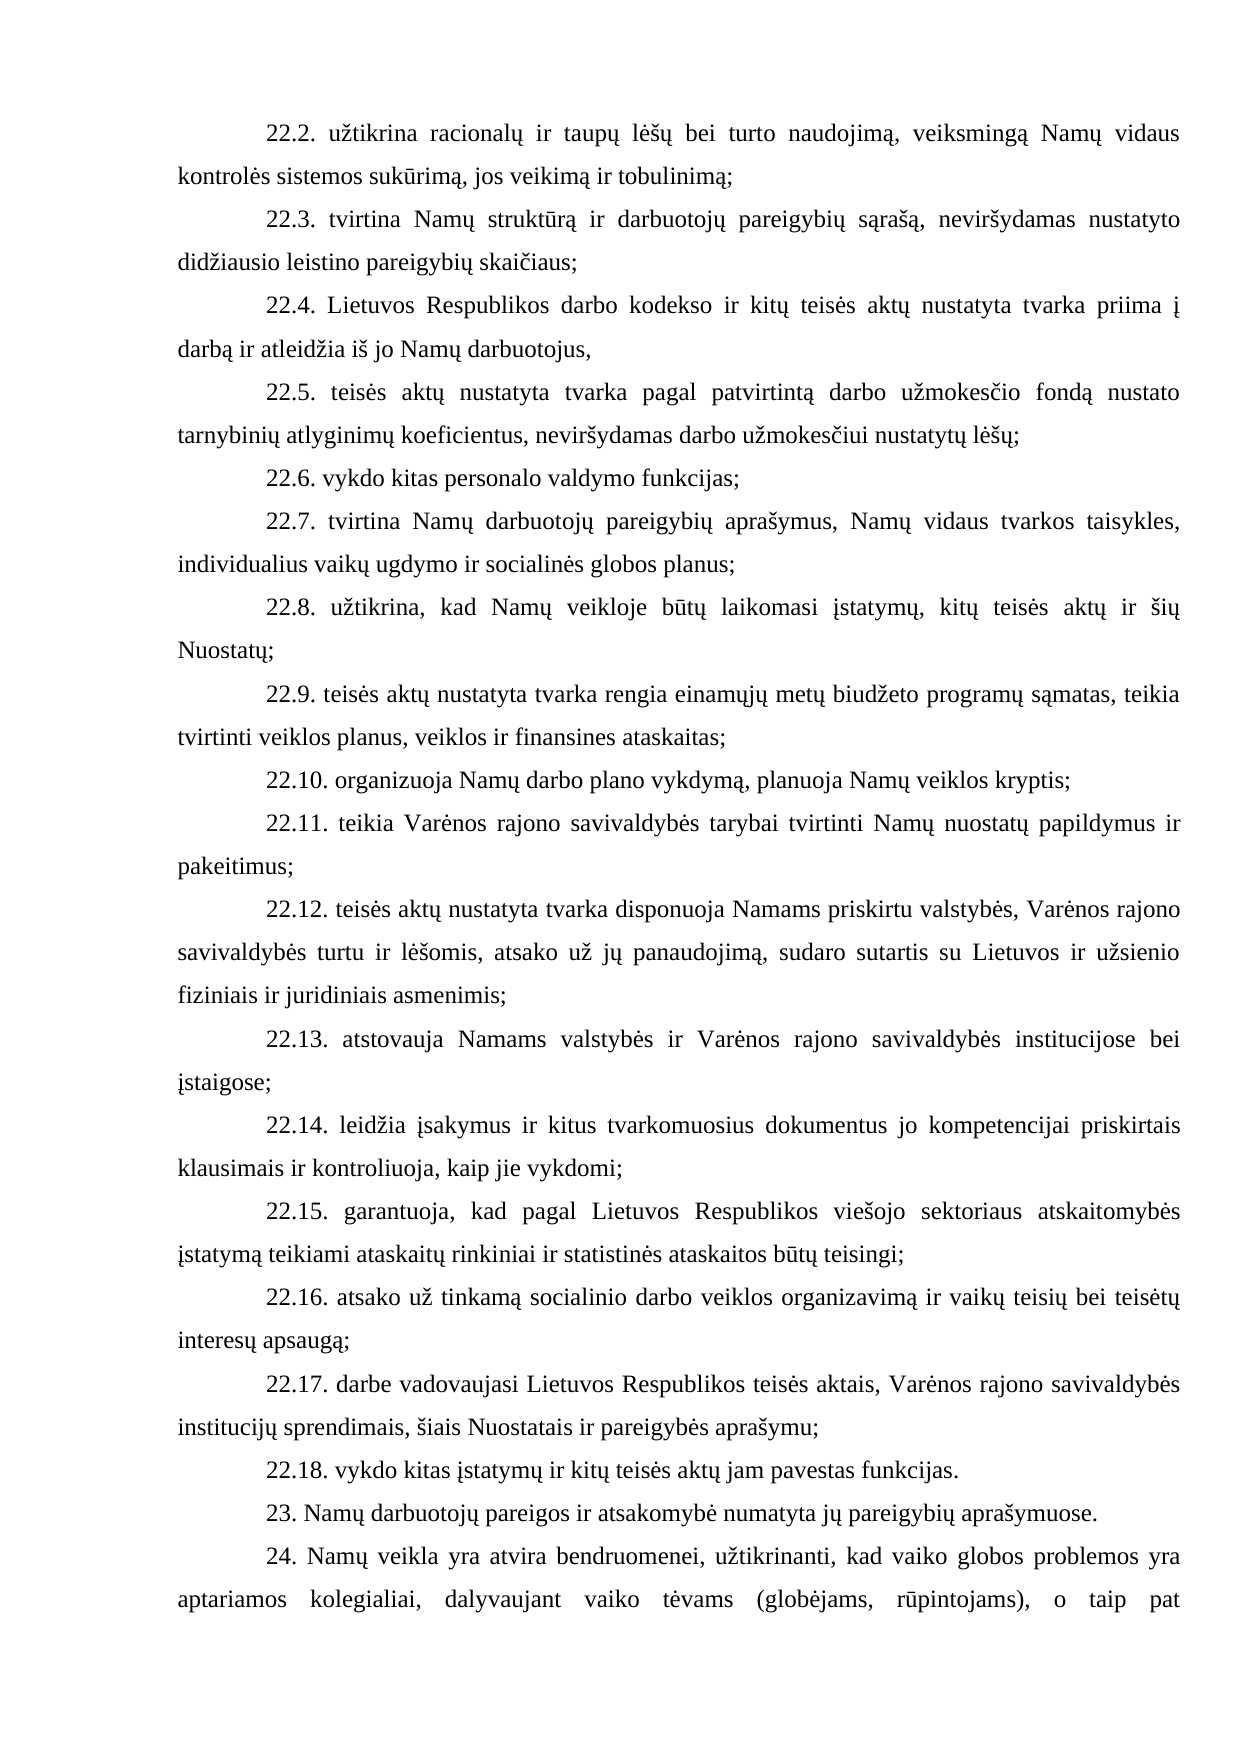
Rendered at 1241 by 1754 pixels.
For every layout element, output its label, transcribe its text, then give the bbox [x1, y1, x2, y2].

text 22.2. užtikrina racionalų ir taupų lėšų bei turto naudojimą, veiksmingą Namų vidaus kontrolės sistemos sukūrimą, jos veikimą ir tobulinimą; [177, 118, 1181, 190]
text 22.9. teisės aktų nustatyta tvarka rengia einamųjų metų biudžeto programų sąmatas, teikia tvirtinti veiklos planus, veiklos ir finansines ataskaitas; [177, 679, 1181, 751]
text 22.14. leidžia įsakymus ir kitus tvarkomuosius dokumentus jo kompetencijai priskirtais klausimais ir kontroliuoja, kaip jie vykdomi; [177, 1110, 1181, 1182]
text 22.10. organizuoja Namų darbo plano vykdymą, planuoja Namų veiklos kryptis; [177, 765, 1181, 794]
text 22.17. darbe vadovaujasi Lietuvos Respublikos teisės aktais, Varėnos rajono savivaldybės institucijų sprendimais, šiais Nuostatais ir pareigybės aprašymu; [177, 1369, 1181, 1441]
text 22.4. Lietuvos Respublikos darbo kodekso ir kitų teisės aktų nustatyta tvarka priima į darbą ir atleidžia iš jo Namų darbuotojus, [177, 291, 1181, 362]
text 22.6. vykdo kitas personalo valdymo funkcijas; [177, 463, 1181, 492]
text 22.7. tvirtina Namų darbuotojų pareigybių aprašymus, Namų vidaus tvarkos taisykles, individualius vaikų ugdymo ir socialinės globos planus; [177, 506, 1181, 578]
text 22.13. atstovauja Namams valstybės ir Varėnos rajono savivaldybės institucijose bei įstaigose; [177, 1024, 1181, 1096]
text 22.11. teikia Varėnos rajono savivaldybės tarybai tvirtinti Namų nuostatų papildymus ir pakeitimus; [177, 808, 1181, 880]
text 22.15. garantuoja, kad pagal Lietuvos Respublikos viešojo sektoriaus atskaitomybės įstatymą teikiami ataskaitų rinkiniai ir statistinės ataskaitos būtų teisingi; [177, 1196, 1181, 1268]
text 22.18. vykdo kitas įstatymų ir kitų teisės aktų jam pavestas funkcijas. [177, 1455, 1181, 1484]
text 22.8. užtikrina, kad Namų veikloje būtų laikomasi įstatymų, kitų teisės aktų ir šių Nuostatų; [177, 592, 1181, 664]
text 22.3. tvirtina Namų struktūrą ir darbuotojų pareigybių sąrašą, neviršydamas nustatyto didžiausio leistino pareigybių skaičiaus; [177, 204, 1181, 276]
text 24. Namų veikla yra atvira bendruomenei, užtikrinanti, kad vaiko globos problemos yra aptariamos kolegialiai, dalyvaujant vaiko tėvams (globėjams, rūpintojams), o taip pat [177, 1541, 1181, 1613]
text 23. Namų darbuotojų pareigos ir atsakomybė numatyta jų pareigybių aprašymuose. [177, 1498, 1181, 1527]
text 22.5. teisės aktų nustatyta tvarka pagal patvirtintą darbo užmokesčio fondą nustato tarnybinių atlyginimų koeficientus, neviršydamas darbo užmokesčiui nustatytų lėšų; [177, 377, 1181, 449]
text 22.16. atsako už tinkamą socialinio darbo veiklos organizavimą ir vaikų teisių bei teisėtų interesų apsaugą; [177, 1282, 1181, 1354]
text 22.12. teisės aktų nustatyta tvarka disponuoja Namams priskirtu valstybės, Varėnos rajono savivaldybės turtu ir lėšomis, atsako už jų panaudojimą, sudaro sutartis su Lietuvos ir užsienio fiziniais ir juridiniais asmenimis; [177, 894, 1181, 1009]
